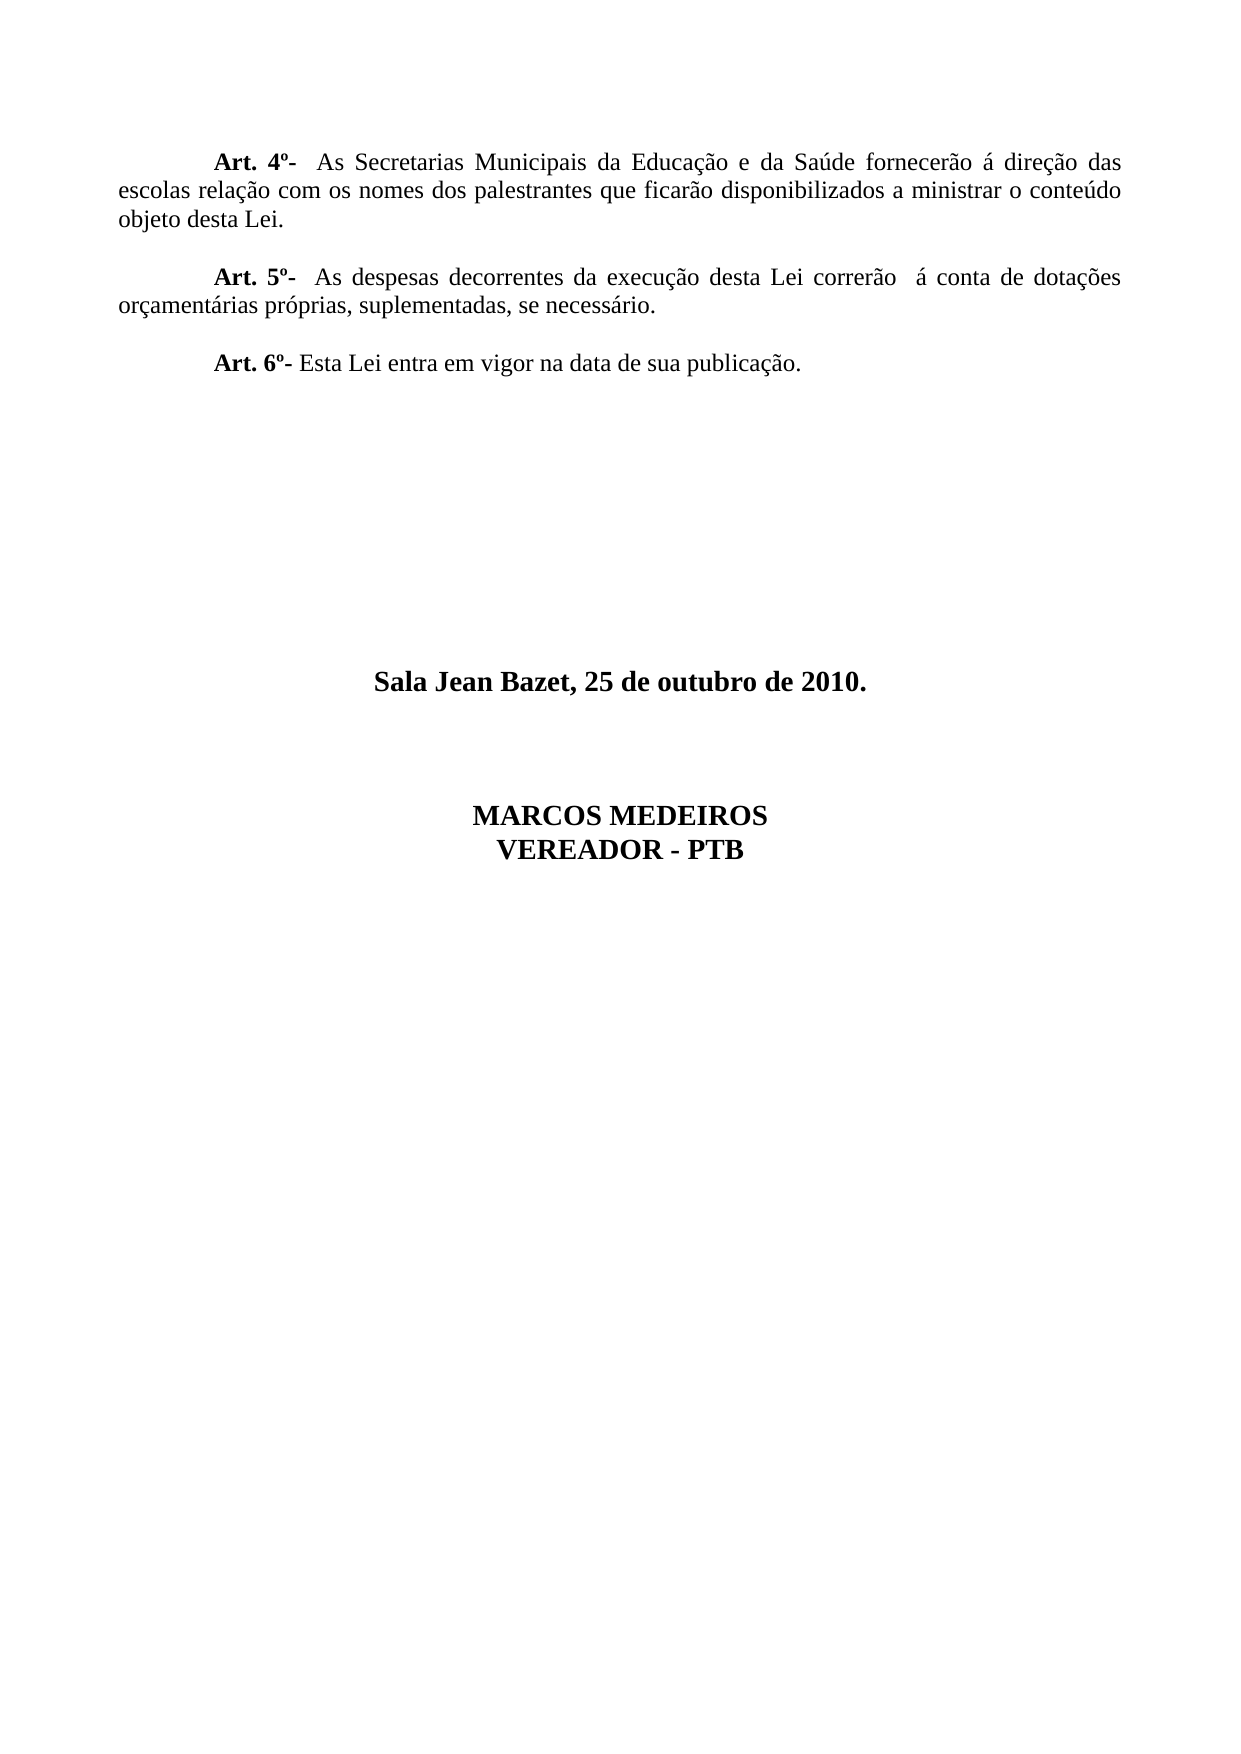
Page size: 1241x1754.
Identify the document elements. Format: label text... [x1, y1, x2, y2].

text Art. 4º- As Secretarias Municipais da Educação e da Saúde fornecerão á direção das escolas relação com os nomes dos palestrantes que ficarão disponibilizados a ministrar o conteúdo objeto desta Lei. [118, 147, 1122, 233]
text Art. 5º- As despesas decorrentes da execução desta Lei correrão á conta de dotações orçamentárias próprias, suplementadas, se necessário. [118, 262, 1122, 319]
text Sala Jean Bazet, 25 de outubro de 2010. [118, 664, 1122, 698]
text Art. 6º- Esta Lei entra em vigor na data de sua publicação. [118, 348, 1122, 377]
text VEREADOR - PTB [118, 832, 1122, 866]
text MARCOS MEDEIROS [118, 798, 1122, 832]
